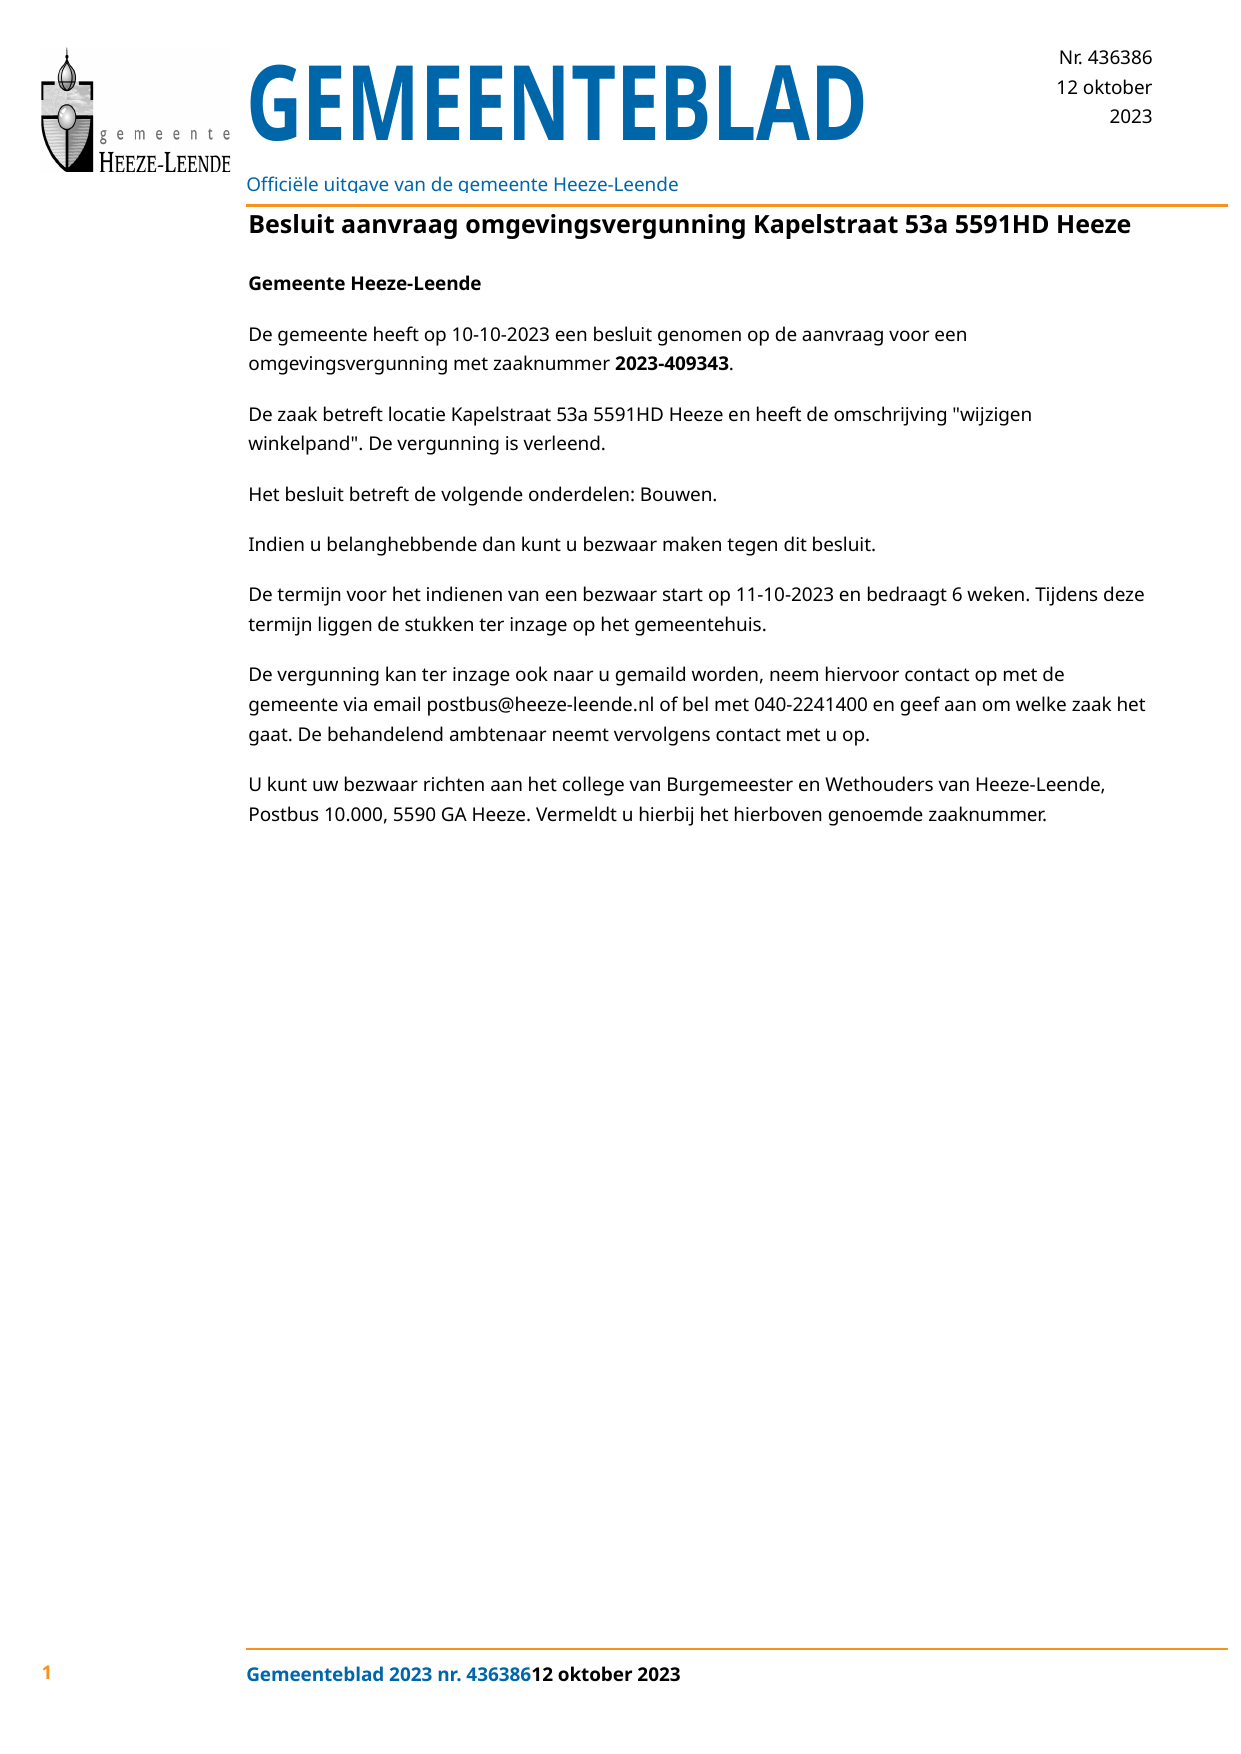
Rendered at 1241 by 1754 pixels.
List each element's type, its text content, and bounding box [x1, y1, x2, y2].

picture [41, 47, 231, 172]
text De zaak betreft locatie Kapelstraat 53a 5591HD Heeze en heeft de omschrijving "wijzigen winkelpand". De vergunning is verleend. [248, 401, 1152, 456]
text De termijn voor het indienen van een bezwaar start op 11-10-2023 en bedraagt 6 weken. Tijdens deze termijn liggen de stukken ter inzage op het gemeentehuis. [248, 582, 1152, 637]
text Besluit aanvraag omgevingsvergunning Kapelstraat 53a 5591HD Heeze [248, 207, 1152, 241]
text Gemeente Heeze-Leende [248, 270, 1152, 296]
text De gemeente heeft op 10-10-2023 een besluit genomen op de aanvraag voor een omgevingsvergunning met zaaknummer 2023-409343. [248, 321, 1152, 376]
text U kunt uw bezwaar richten aan het college van Burgemeester en Wethouders van Heeze-Leende, Postbus 10.000, 5590 GA Heeze. Vermeldt u hierbij het hierboven genoemde zaaknummer. [248, 771, 1152, 826]
text De vergunning kan ter inzage ook naar u gemaild worden, neem hiervoor contact op met de gemeente via email postbus@heeze-leende.nl of bel met 040-2241400 en geef aan om welke zaak het gaat. De behandelend ambtenaar neemt vervolgens contact met u op. [248, 662, 1152, 746]
text Het besluit betreft de volgende onderdelen: Bouwen. [248, 481, 1152, 506]
text Indien u belanghebbende dan kunt u bezwaar maken tegen dit besluit. [248, 531, 1152, 557]
